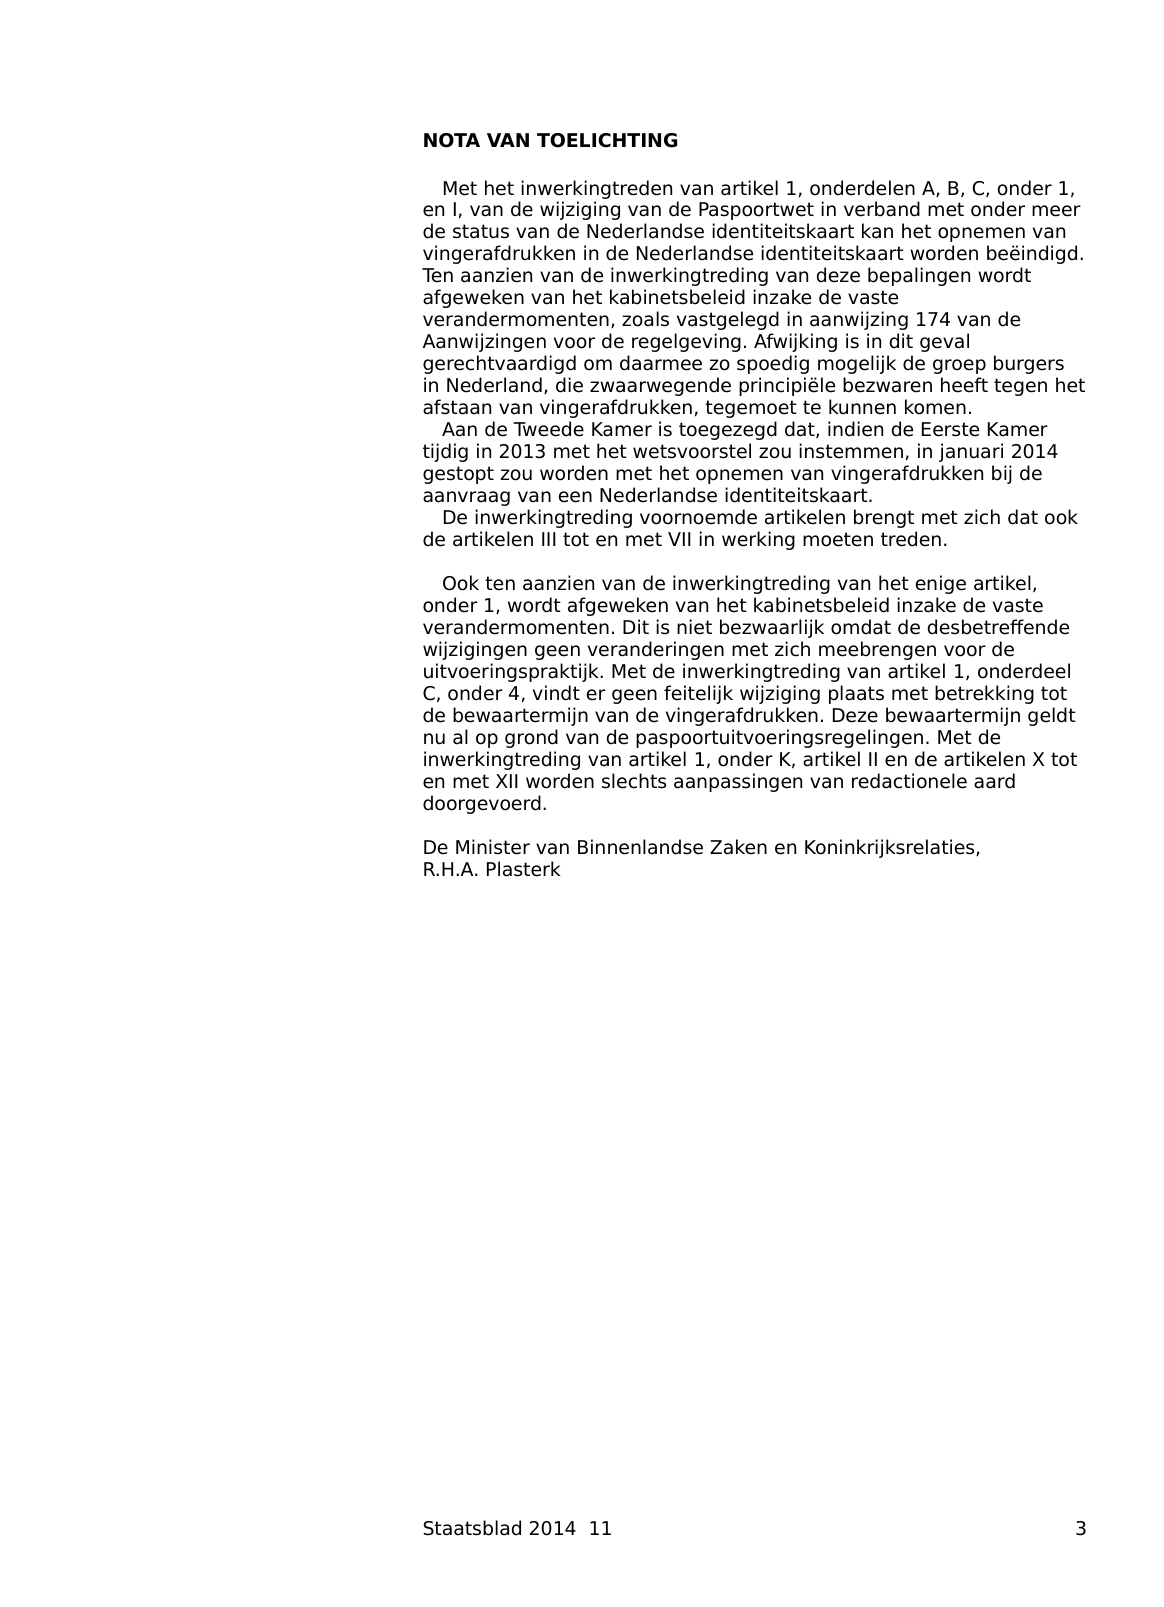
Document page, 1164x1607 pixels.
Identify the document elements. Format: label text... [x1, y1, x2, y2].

text Ook ten aanzien van de inwerkingtreding van het enige artikel, onder 1, wordt afgeweken van het kabinetsbeleid inzake de vaste verandermomenten. Dit is niet bezwaarlijk omdat de desbetreffende wijzigingen geen veranderingen met zich meebrengen voor de uitvoeringspraktijk. Met de inwerkingtreding van artikel 1, onderdeel C, onder 4, vindt er geen feitelijk wijziging plaats met betrekking tot de bewaartermijn van de vingerafdrukken. Deze bewaartermijn geldt nu al op grond van de paspoortuitvoeringsregelingen. Met de inwerkingtreding van artikel 1, onder K, artikel II en de artikelen X tot en met XII worden slechts aanpassingen van redactionele aard doorgevoerd. [422, 573, 1087, 815]
text Aan de Tweede Kamer is toegezegd dat, indien de Eerste Kamer tijdig in 2013 met het wetsvoorstel zou instemmen, in januari 2014 gestopt zou worden met het opnemen van vingerafdrukken bij de aanvraag van een Nederlandse identiteitskaart. [422, 419, 1087, 507]
subtitle NOTA VAN TOELICHTING [422, 130, 1087, 152]
text Met het inwerkingtreden van artikel 1, onderdelen A, B, C, onder 1, en I, van de wijziging van de Paspoortwet in verband met onder meer de status van de Nederlandse identiteitskaart kan het opnemen van vingerafdrukken in de Nederlandse identiteitskaart worden beëindigd. Ten aanzien van de inwerkingtreding van deze bepalingen wordt afgeweken van het kabinetsbeleid inzake de vaste verandermomenten, zoals vastgelegd in aanwijzing 174 van de Aanwijzingen voor de regelgeving. Afwijking is in dit geval gerechtvaardigd om daarmee zo spoedig mogelijk de groep burgers in Nederland, die zwaarwegende principiële bezwaren heeft tegen het afstaan van vingerafdrukken, tegemoet te kunnen komen. [422, 177, 1087, 419]
text De Minister van Binnenlandse Zaken en Koninkrijksrelaties, R.H.A. Plasterk [422, 837, 1087, 881]
text De inwerkingtreding voornoemde artikelen brengt met zich dat ook de artikelen III tot en met VII in werking moeten treden. [422, 507, 1087, 551]
